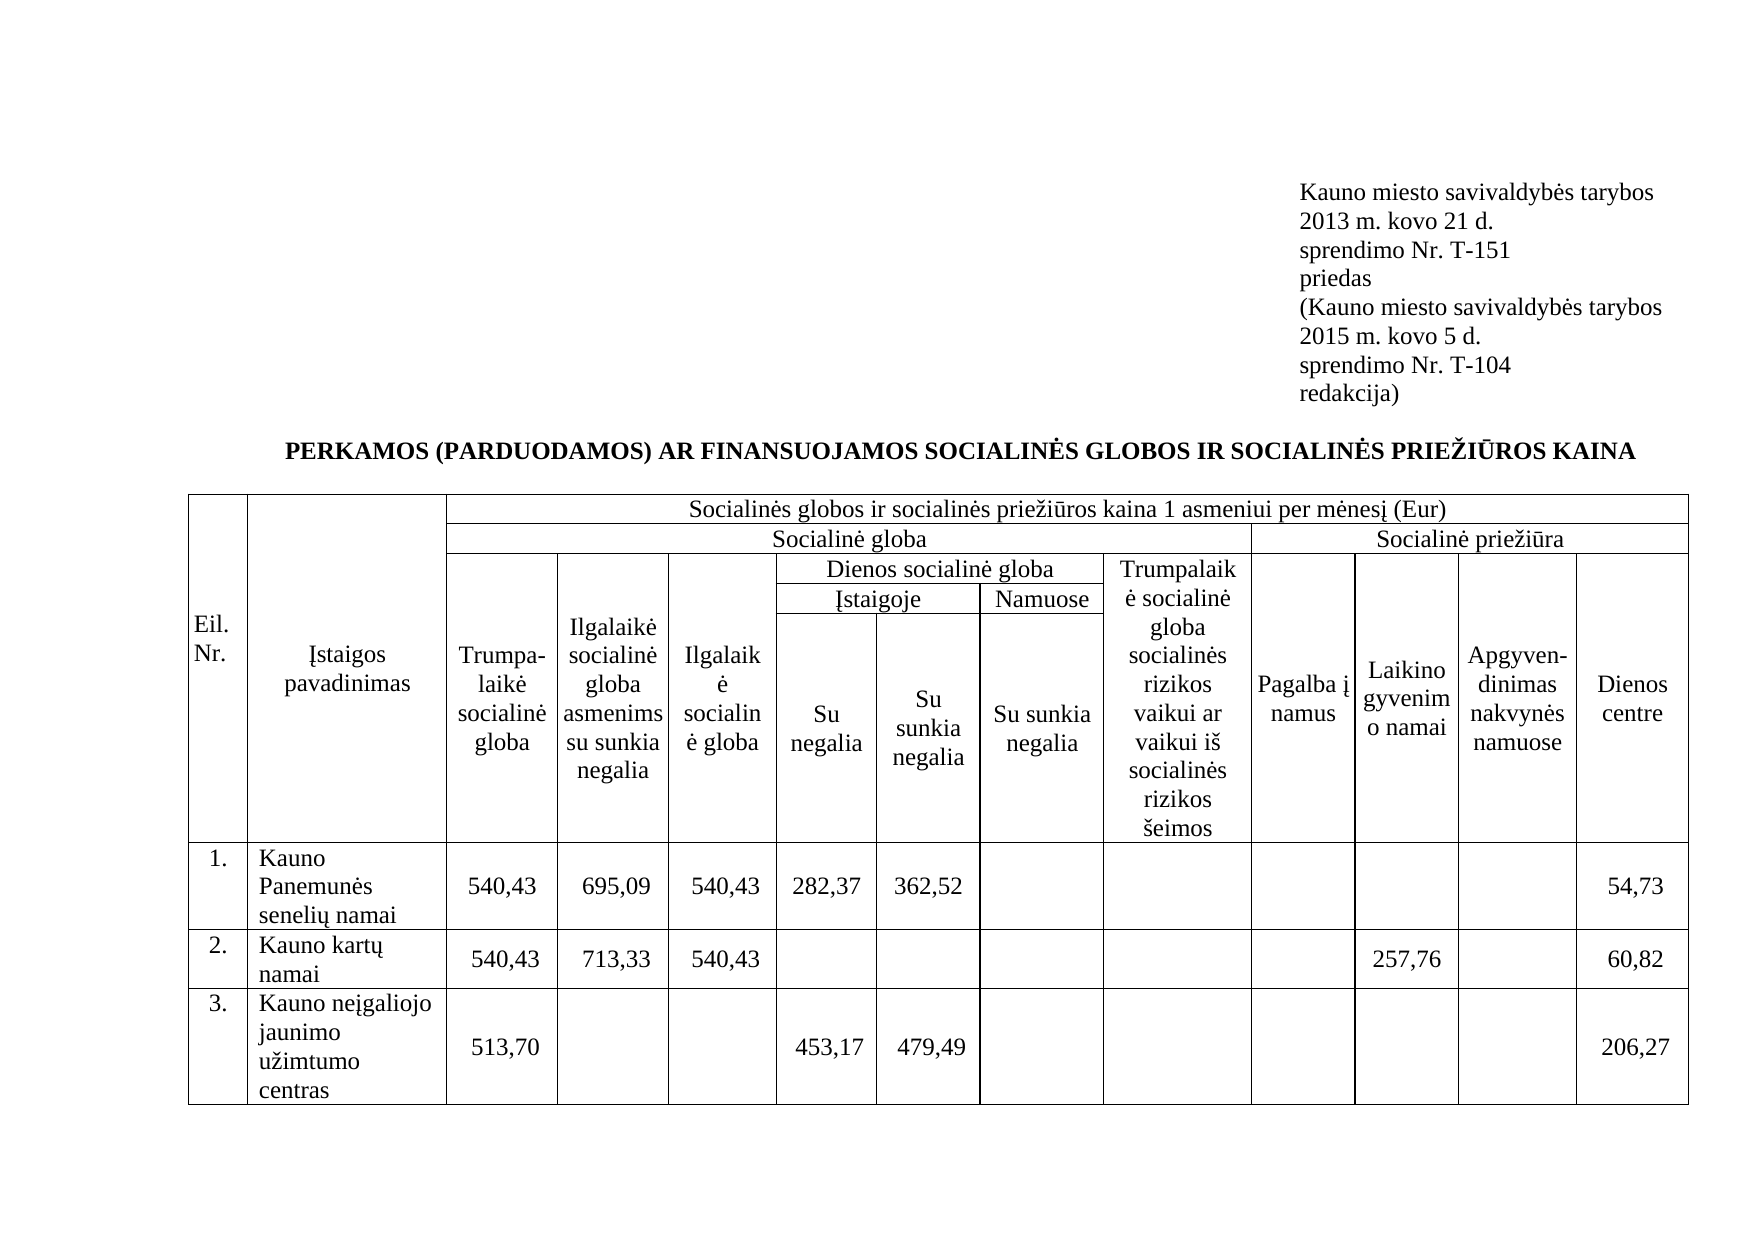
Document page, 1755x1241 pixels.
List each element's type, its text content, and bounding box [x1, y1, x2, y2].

table_cell [1356, 843, 1458, 929]
table_cell Kauno Panemunės senelių namai [248, 843, 446, 929]
table_cell 362,52 [877, 843, 979, 929]
table_cell [1252, 930, 1354, 987]
table_cell Trumpalaikė socialinė globa socialinės rizikos vaikui ar vaikui iš socialinės rizikos šeimos [1104, 554, 1251, 842]
text 2015 m. kovo 5 d. [1299, 321, 1665, 350]
table_cell [981, 843, 1103, 929]
text PERKAMOS (PARDUODAMOS) AR FINANSUOJAMOS SOCIALINĖS GLOBOS IR SOCIALINĖS PRIEŽIŪROS KAINA [177, 436, 1744, 465]
table_cell Apgyven-dinimas nakvynės namuose [1459, 554, 1576, 842]
table_cell [1459, 843, 1576, 929]
table_cell 282,37 [777, 843, 876, 929]
table_cell [981, 989, 1103, 1103]
table_cell Ilgalaikė socialinė globa asmenims su sunkia negalia [558, 554, 668, 842]
table_cell [777, 930, 876, 987]
table_cell Namuose [981, 584, 1103, 613]
table_cell [1356, 989, 1458, 1103]
table_cell [1459, 989, 1576, 1103]
table_cell Pagalba į namus [1252, 554, 1354, 842]
table_cell 257,76 [1356, 930, 1458, 987]
table_cell Įstaigoje [777, 584, 979, 613]
table_cell [981, 930, 1103, 987]
text priedas [1299, 263, 1665, 292]
table_cell 479,49 [877, 989, 979, 1103]
table_cell 54,73 [1577, 843, 1688, 929]
table_cell 513,70 [447, 989, 557, 1103]
table_cell 60,82 [1577, 930, 1688, 987]
table_cell 540,43 [669, 843, 776, 929]
table_cell 1. [189, 843, 247, 929]
table_cell 713,33 [558, 930, 668, 987]
table_cell Dienos socialinė globa [777, 554, 1103, 583]
table_cell [1104, 930, 1251, 987]
table_cell 695,09 [558, 843, 668, 929]
table_cell [1104, 989, 1251, 1103]
table_cell Socialinė priežiūra [1252, 524, 1688, 553]
table_cell Kauno kartų namai [248, 930, 446, 987]
table_cell 453,17 [777, 989, 876, 1103]
table_cell [1104, 843, 1251, 929]
table_cell 540,43 [447, 930, 557, 987]
table_header Įstaigos pavadinimas [248, 495, 446, 842]
table_cell [1459, 930, 1576, 987]
table_header Eil. Nr. [189, 495, 247, 842]
table_cell 540,43 [669, 930, 776, 987]
table_cell [669, 989, 776, 1103]
table_cell Su sunkia negalia [877, 614, 979, 842]
table_cell 206,27 [1577, 989, 1688, 1103]
table_cell 3. [189, 989, 247, 1103]
table_cell Su sunkia negalia [981, 614, 1103, 842]
table_cell [1252, 843, 1354, 929]
text sprendimo Nr. T-104 [1299, 350, 1665, 378]
text (Kauno miesto savivaldybės tarybos [1299, 292, 1665, 321]
table_cell Dienos centre [1577, 554, 1688, 842]
table_cell Ilgalaikė socialinė globa [669, 554, 776, 842]
table_cell [558, 989, 668, 1103]
table_cell [877, 930, 979, 987]
table_cell 2. [189, 930, 247, 987]
table_cell Socialinė globa [447, 524, 1251, 553]
table_header Socialinės globos ir socialinės priežiūros kaina 1 asmeniui per mėnesį (Eur) [447, 495, 1688, 523]
text Kauno miesto savivaldybės tarybos [1299, 177, 1665, 206]
table_cell Laikino gyvenimo namai [1356, 554, 1458, 842]
table_cell Trumpa-laikė socialinė globa [447, 554, 557, 842]
table_cell 540,43 [447, 843, 557, 929]
table_cell [1252, 989, 1354, 1103]
text sprendimo Nr. T-151 [1299, 235, 1665, 263]
table_cell Kauno neįgaliojo jaunimo užimtumo centras [248, 989, 446, 1103]
text redakcija) [1299, 378, 1665, 407]
text 2013 m. kovo 21 d. [1299, 206, 1665, 235]
table_cell Su negalia [777, 614, 876, 842]
